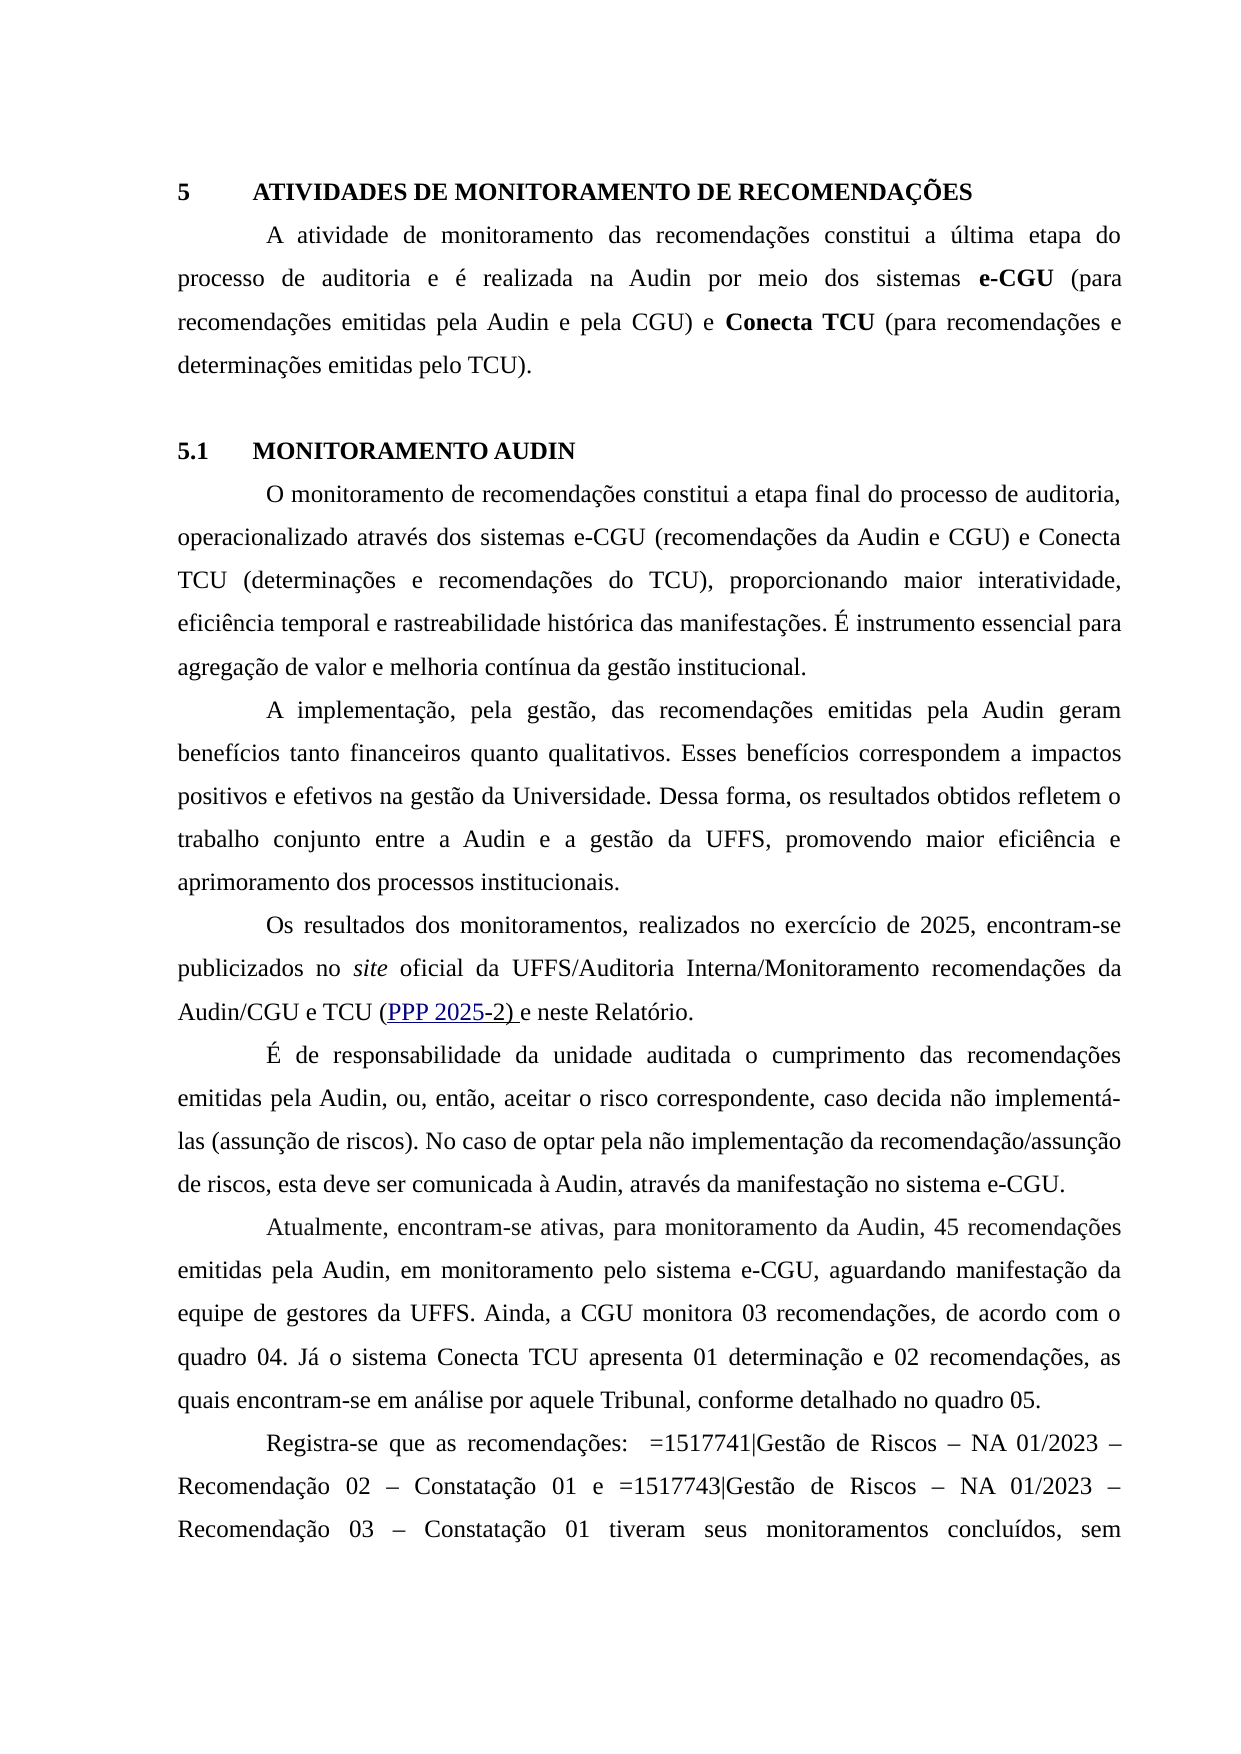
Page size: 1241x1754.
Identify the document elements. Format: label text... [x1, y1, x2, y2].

text Atualmente, encontram-se ativas, para monitoramento da Audin, 45 recomendações emitidas pela Audin, em monitoramento pelo sistema e-CGU, aguardando manifestação da equipe de gestores da UFFS. Ainda, a CGU monitora 03 recomendações, de acordo com o quadro 04. Já o sistema Conecta TCU apresenta 01 determinação e 02 recomendações, as quais encontram-se em análise por aquele Tribunal, conforme detalhado no quadro 05. [177, 1212, 1122, 1413]
text É de responsabilidade da unidade auditada o cumprimento das recomendações emitidas pela Audin, ou, então, aceitar o risco correspondente, caso decida não implementá-las (assunção de riscos). No caso de optar pela não implementação da recomendação/assunção de riscos, esta deve ser comunicada à Audin, através da manifestação no sistema e-CGU. [177, 1040, 1122, 1198]
subtitle 5.1 MONITORAMENTO AUDIN [177, 436, 1122, 465]
text A implementação, pela gestão, das recomendações emitidas pela Audin geram benefícios tanto financeiros quanto qualitativos. Esses benefícios correspondem a impactos positivos e efetivos na gestão da Universidade. Dessa forma, os resultados obtidos refletem o trabalho conjunto entre a Audin e a gestão da UFFS, promovendo maior eficiência e aprimoramento dos processos institucionais. [177, 695, 1122, 896]
text O monitoramento de recomendações constitui a etapa final do processo de auditoria, operacionalizado através dos sistemas e-CGU (recomendações da Audin e CGU) e Conecta TCU (determinações e recomendações do TCU), proporcionando maior interatividade, eficiência temporal e rastreabilidade histórica das manifestações. É instrumento essencial para agregação de valor e melhoria contínua da gestão institucional. [177, 479, 1122, 680]
subtitle 5 ATIVIDADES DE MONITORAMENTO DE RECOMENDAÇÕES [177, 177, 1122, 206]
text Os resultados dos monitoramentos, realizados no exercício de 2025, encontram-se publicizados no site oficial da UFFS/Auditoria Interna/Monitoramento recomendações da Audin/CGU e TCU (PPP 2025-2) e neste Relatório. [177, 910, 1122, 1025]
text Registra-se que as recomendações: =1517741|Gestão de Riscos – NA 01/2023 – Recomendação 02 – Constatação 01 e =1517743|Gestão de Riscos – NA 01/2023 – Recomendação 03 – Constatação 01 tiveram seus monitoramentos concluídos, sem [177, 1428, 1122, 1543]
text A atividade de monitoramento das recomendações constitui a última etapa do processo de auditoria e é realizada na Audin por meio dos sistemas e-CGU (para recomendações emitidas pela Audin e pela CGU) e Conecta TCU (para recomendações e determinações emitidas pelo TCU). [177, 220, 1122, 378]
